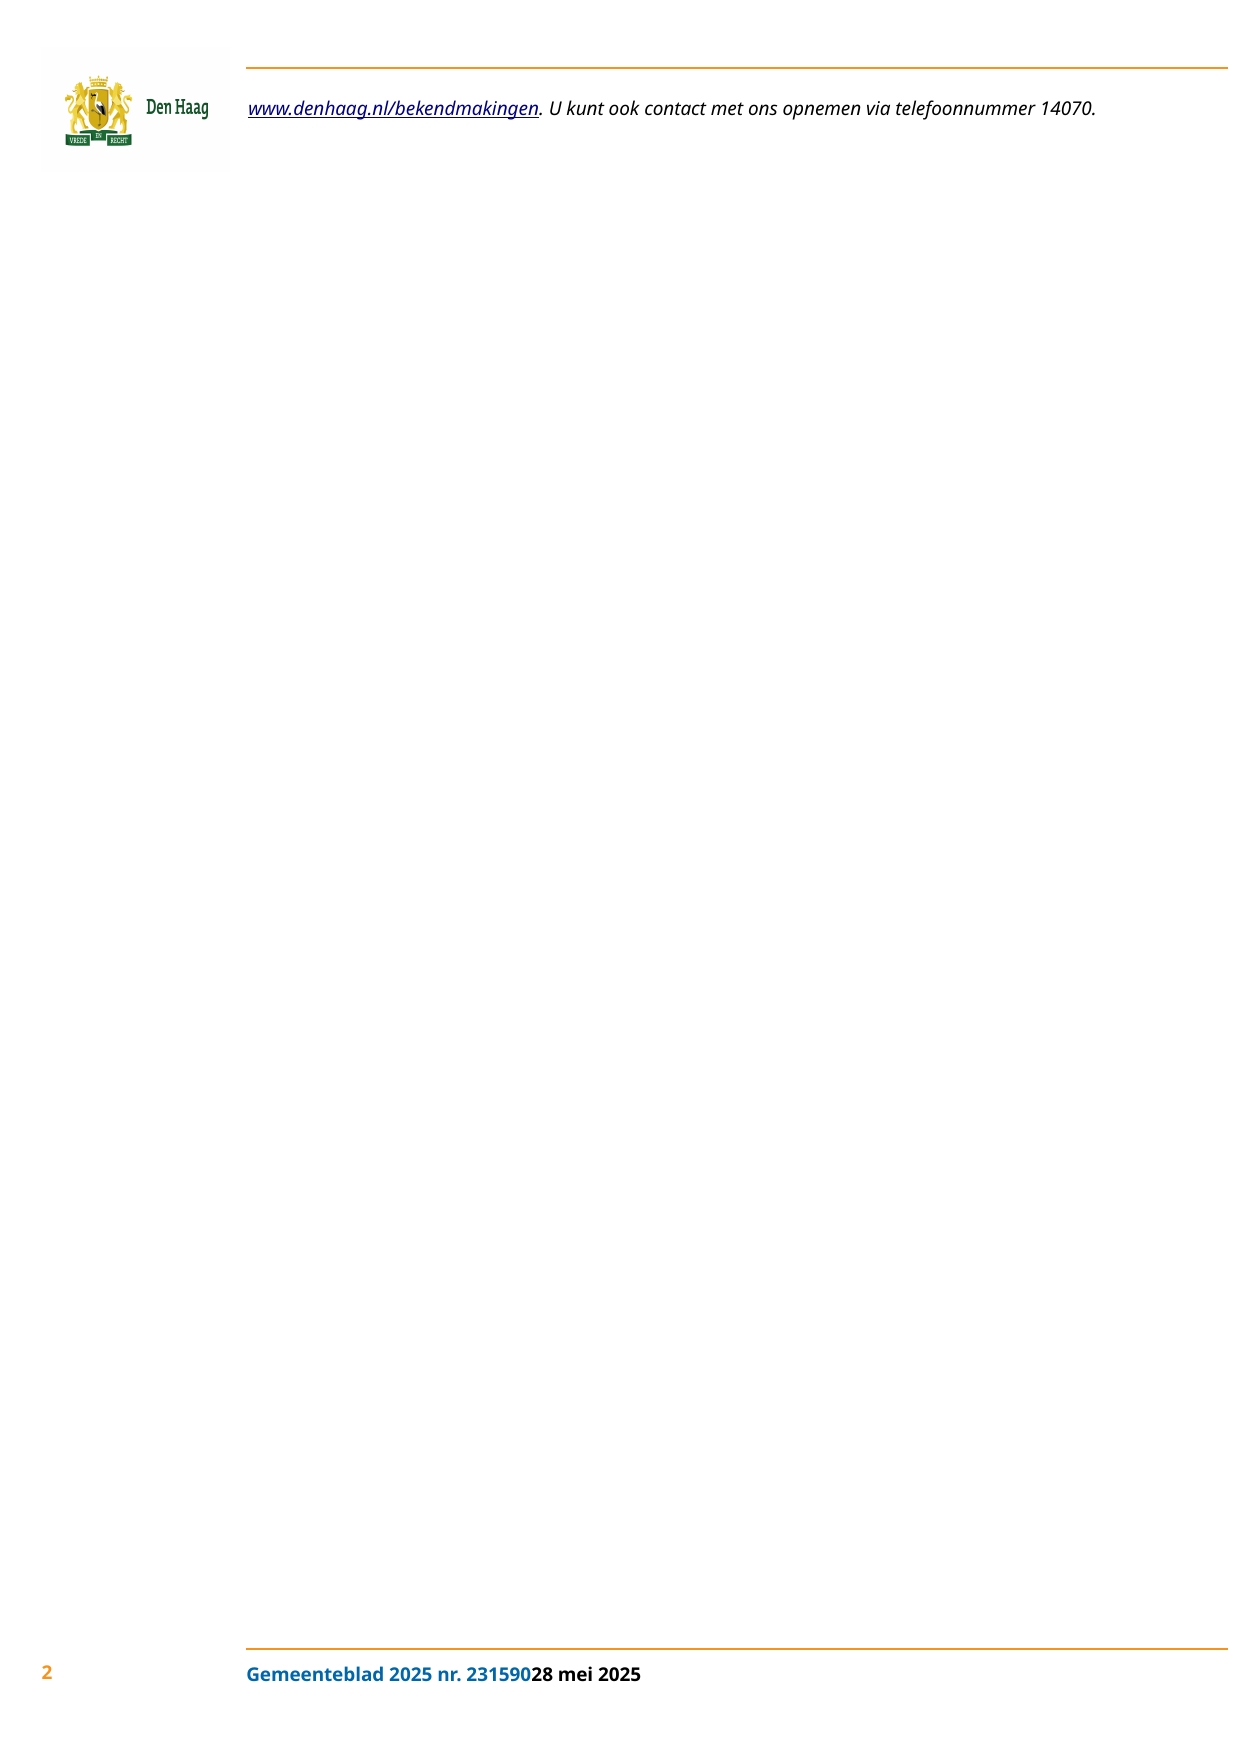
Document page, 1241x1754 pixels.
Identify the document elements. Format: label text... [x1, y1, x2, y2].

picture [41, 47, 231, 172]
text www.denhaag.nl/bekendmakingen. U kunt ook contact met ons opnemen via telefoonnummer 14070. [248, 95, 1152, 121]
